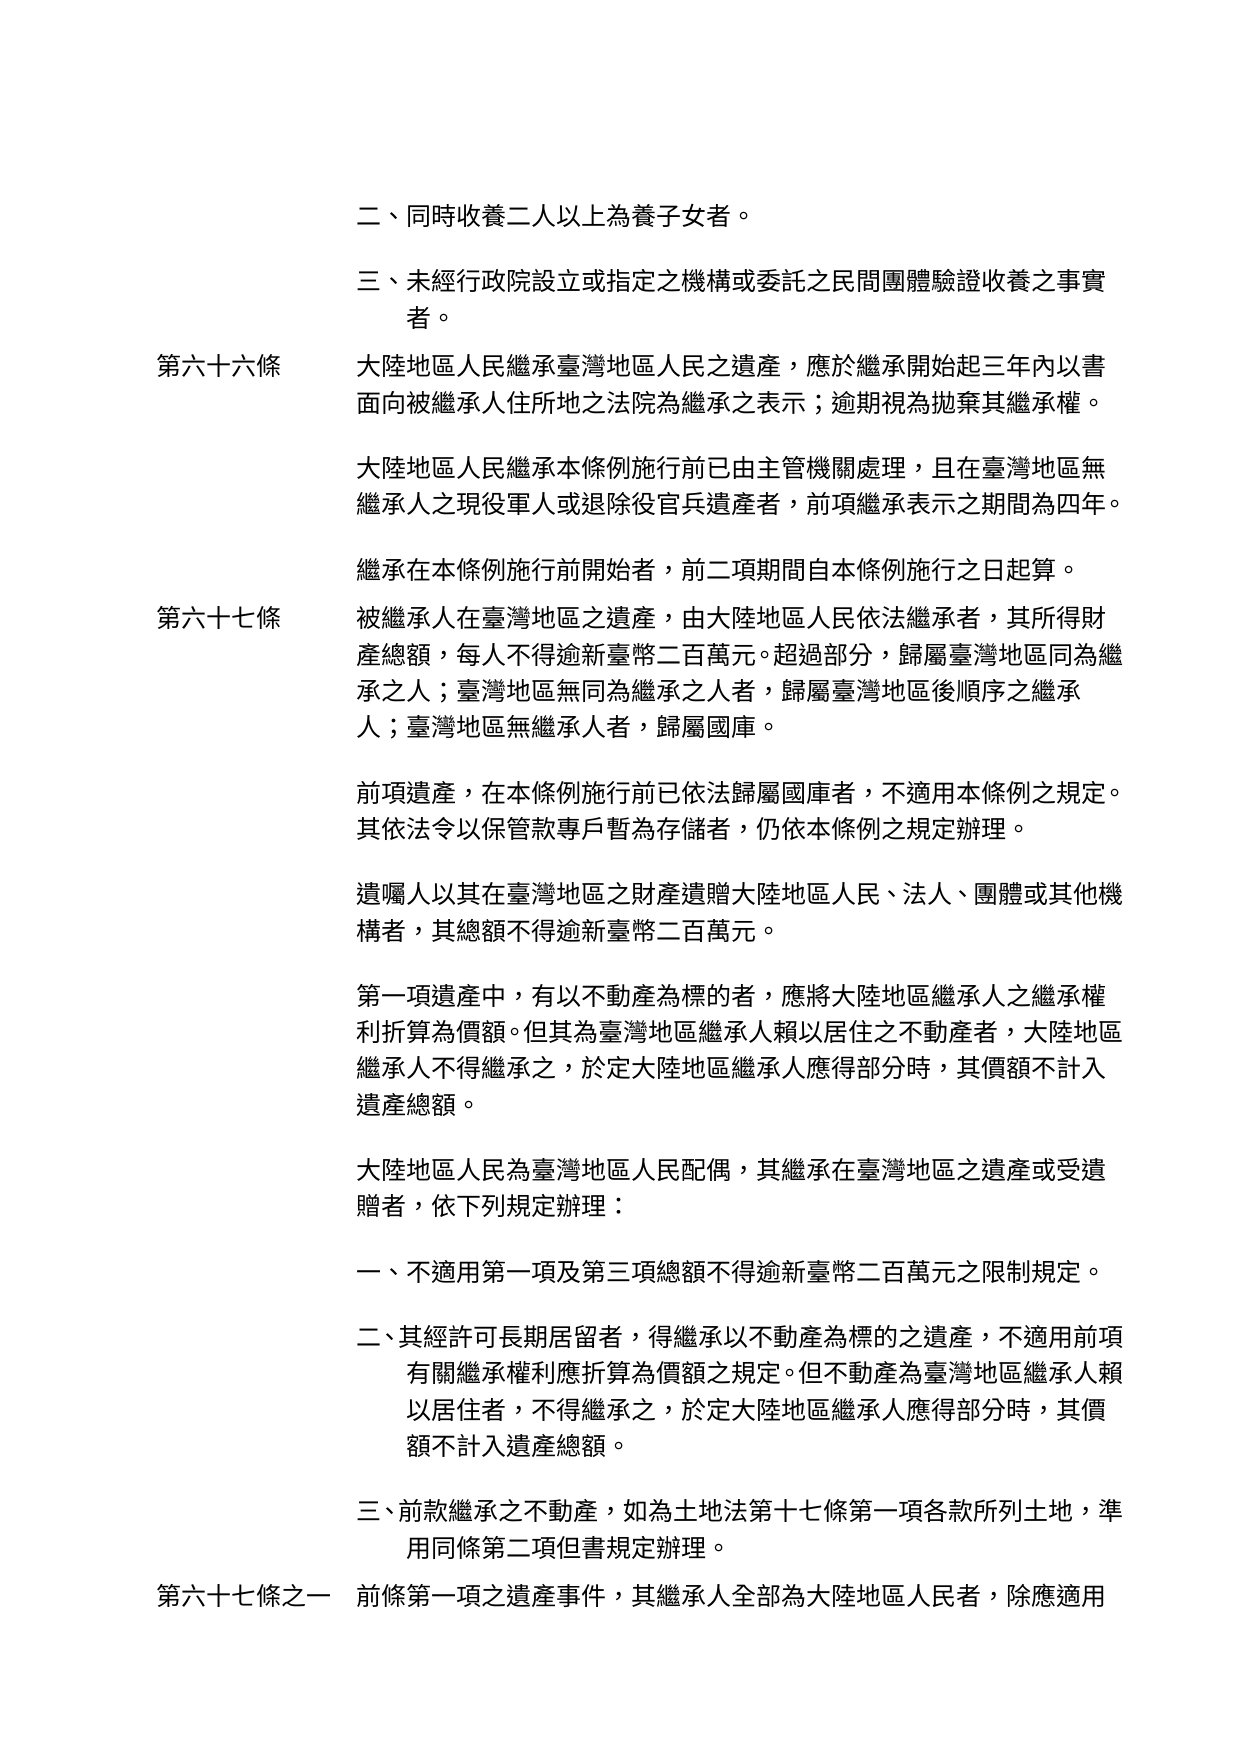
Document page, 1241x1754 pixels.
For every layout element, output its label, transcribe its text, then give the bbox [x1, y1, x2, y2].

table_cell 第一章 總 則 第一條 國家統一前，為確保臺灣地區安全與民眾福祉，規範臺 灣地區與大陸地區人民之往來，並處理衍生之法律事件，特制定本條例。本條例未規定者，適用其他有關法令之規定。 第二條 本條例用詞，定義如下： 一、臺灣地區：指臺灣、澎湖、金門、馬祖及政府統治權所及之其他地區。 二、大陸地區：指臺灣地區以外之中華民國領土。 三、臺灣地區人民：指在臺灣地區設有戶籍之人民。 四、大陸地區人民：指在大陸地區設有戶籍之人民。 第三條 本條例關於大陸地區人民之規定，於大陸地區人民旅居國外者，適用之。 第三條之一 行政院大陸委員會統籌處理有關大陸事務，為本條例之主管機關。 第四條 行政院得設立或指定機構，處理臺灣地區與大陸地區人民往來有關之事務。 行政院大陸委員會處理臺灣地區與大陸地區人民往來有關事務，得委託前項之機構或符合下列要件之民間團體為之： 一、設立時，政府捐助財產總額逾二分之一。 二、設立目的為處理臺灣地區與大陸地區人民往來有關事務，並以行政院大陸委員會為中央主管機關或目的事業主管機關。 行政院大陸委員會或第四條之二第一項經行政院同意之各該主管機關，得依所處理事務之性質及需要，逐案委託前二項規定以外，具有公信力、專業能力及經驗之其他具公益性質之法人，協助處理臺灣地區與大陸地區人民往來有關之事務；必要時，並得委託其代為簽署協議。 第一項及第二項之機構或民間團體，經委託機關同意，得複委託前項之其他具公益性質之法人，協助處理臺灣地區與大陸地區人民往來有關之事務。 【罰則：第七十九條之一】 第四條之一 公務員轉任前條之機構或民間團體者，其回任公職之權益應予保障，在該機構或團體服務之年資，於回任公職時，得予採計為公務員年資；本條例施行或修正前已轉任者，亦同。 公務員轉任前條之機構或民間團體未回任者，於該機構或民間團體辦理退休、資遣或撫卹時，其於公務員退撫新制施行前、後任公務員年資之退離給與，由行政院大陸委員會編列預算，比照其轉任前原適用之公務員退撫相關法令所定一次給與標準，予以給付。 公務員轉任前條之機構或民間團體回任公職，或於該機構或民間團體辦理退休、資遣或撫卹時，已依相關規定請領退離給與之年資，不得再予併計。 第一項之轉任方式、回任、年資採計方式、職等核敘及其他應遵行事項之辦法，由考試院會同行政院定之。 第二項之比照方式、計算標準及經費編列等事項之辦法，由行政院定之。 第四條之二 行政院大陸委員會統籌辦理臺灣地區與大陸地區訂定協議事項；協議內容具有專門性、技術性，以各該主管機關訂定為宜者，得經行政院同意，由其會同行政院大陸委員會辦理。 行政院大陸委員會或前項經行政院同意之各該主管機關，得委託第四條所定機構或民間團體，以受託人自己之名義，與大陸地區相關機關或經其授權之法人、團體或其他機構協商簽署協議。 本條例所稱協議，係指臺灣地區與大陸地區間就涉及行使公權力或政治議題事項所簽署之文書；協議之附加議定書、附加條款、簽字議定書、同意紀錄、附錄及其他附加文件，均屬構成協議之一部分。 【罰則：第七十九條之一】 第四條之三 第四條第三項之其他具公益性質之法人，於受委託協助處理事務或簽署協議，應受委託機關、第四條第一項或第二項所定機構或民間團體之指揮監督。 第四條之四 依第四條第一項或第二項規定受委託之機構或民間團體，應遵守下列規定；第四條第三項其他具公益性質之法人於受託期間，亦同： 一、派員赴大陸地區或其他地區處理受託事務或相關重要業務，應報請委託機關、第四條第一項或第二項所定之機構或民間團體同意，及接受其指揮，並隨時報告處理情形；因其他事務須派員赴大陸地區者，應先通知委託機關、第四條第一項或第二項所定之機構或民間團體。 二、其代表人及處理受託事務之人員，負有與公務員相同之保密義務；離職後，亦同。 三、其代表人及處理受託事務之人員，於受託處理事務時，負有與公務員相同之利益迴避義務。 四、其代表人及處理受託事務之人員，未經委託機關同意，不得與大陸地區相關機關或經其授權之法人、團體或其他機構協商簽署協議。 【罰則：第七十九條之二及第七十九條之三】 第五條 依第四條第三項或第四條之二第二項，受委託簽署協議之機構、民間團體或其他具公益性質之法人，應將協議草案報經委託機關陳報行政院同意，始得簽署。 協議之內容涉及法律之修正或應以法律定之者，協議辦理機關應於協議簽署後三十日內報請行政院核轉立法院審議；其內容未涉及法律之修正或無須另以法律定之者，協議辦理機關應於協議簽署後三十日內報請行政院核定，並送立法院備查，其程序，必要時以機密方式處理。 第五條之一 臺灣地區各級地方政府機關(構)，非經行政院大陸委員會授權，不得與大陸地區人民、法人、團體或其他機關（構），以任何形式協商簽署協議。臺灣地區之公務人員、各級公職人員或各級地方民意代表機關，亦同。 臺灣地區人民、法人、團體或其他機構，除依本條例規定，經行政院大陸委員會或各該主管機關授權，不得與大陸地區人民、法人、團體或其他機關（構）簽署涉及臺灣地區公權力或政治議題之協議。 【罰則：第七十九條之三】 第五條之二 依第四條第三項、第四項或第四條之二第二項規定，委託、複委託處理事務或協商簽署協議，及監督受委託機構、民間團體或其他具公益性質之法人之相關辦法，由行政院大陸委員會擬訂，報請行政院核定之。 第六條 為處理臺灣地區與大陸地區人民往來有關之事務，行政院得依對等原則，許可大陸地區之法人、團體或其他機構在臺灣地區設立分支機構。 前項設立許可事項，以法律定之。 第七條 在大陸地區製作之文書，經行政院設立或指定之機構或委託之民間團體驗證者，推定為真正。 第八條 應於大陸地區送達司法文書或為必要之調查者，司法機關得囑託或委託第四條之機構或民間團體為之。 第二章 行 政 第九條 臺灣地區人民進入大陸地區，應經一般出境查驗程序。 主管機關得要求航空公司或旅行相關業者辦理前項出境申報程序。 臺灣地區公務員，國家安全局、國防部、法務部調查局及其所屬各級機關未具公務員身分之人員，應向內政部申請許可，始得進入大陸地區。但簡任第十職等及警監四階以下未涉及國家安全機密之公務員及警察人員赴大陸地區，不在此限；其作業要點，於本法修正後三個月內，由內政部會同相關機關擬訂，報請行政院核定之。 臺灣地區人民具有下列身分者，進入大陸地區應經申請，並經內政部會同國家安全局、法務部及行政院大陸委員會組成之審查會審查許可： 一、政務人員、直轄市長。 二、於國防、外交、科技、情治、大陸事務或其他經核定與國家安全相關機關從事涉及國家機密業務之人員。 三、受前款機關委託從事涉及國家機密公務之個人或民間團體、機構成員。 四、前三款退離職未滿三年之人員。 五、縣（市）長。 前項第二款至第四款所列人員，其涉及國家機密之認定，由（原）服務機關、委託機關或受託團體、機構依相關規定及業務性質辦理。 第四項第四款所定退離職人員退離職後，應經審查會審查許可，始得進入大陸地區之期間，原服務機關、委託機關或受託團體、機構得依其所涉及國家機密及業務性質增減之。 遇有重大突發事件，影響臺灣地區重大利益或於兩岸互動有重大危害情形者，得經立法院議決由行政院公告於一定期間內，對臺灣地區人民進入大陸地區，採行禁止、限制或其他必要之處置，立法院如於會期內一個月未為決議，視為同意；但情況急迫者，得於事後追認之。 臺灣地區人民進入大陸地區者，不得從事妨害國家安全或利益之活動。 第二項申報程序及第三項、第四項許可辦法，由內政部擬訂，報請行政院核定之。 【罰則：第九十一條】 第九條之一 臺灣地區人民不得在大陸地區設有戶籍或領用大陸地區護照。 違反前項規定在大陸地區設有戶籍或領用大陸地區護照者，除經有關機關認有特殊考量必要外，喪失臺灣地區人民身分及其在臺灣地區選舉、罷免、創制、複決、擔任軍職、公職及其他以在臺灣地區設有戶籍所衍生相關權利，並由戶政機關註銷其臺灣地區之戶籍登記；但其因臺灣地區人民身分所負之責任及義務，不因而喪失或免除。 本條例修正施行前，臺灣地區人民已在大陸地區設籍或領用大陸地區護照者，其在本條例修正施行之日起六個月內，註銷大陸地區戶籍或放棄領用大陸地區護照並向內政部提出相關證明者，不喪失臺灣地區人民身分。 第九條之二 依前條規定喪失臺灣地區人民身分者，嗣後註銷大陸地區戶籍或放棄持用大陸地區護照，得向內政部申請許可回復臺灣地區人民身分，並返回臺灣地區定居。 前項許可條件、程序、方式、限制、撤銷或廢止許可及其他應遵行事項之辦法，由內政部擬訂，報請行政院核定之。 第十條 大陸地區人民非經主管機關許可，不得進入臺灣地區。 經許可進入臺灣地區之大陸地區人民，不得從事與許可目的不符之活動。 前二項許可辦法，由有關主管機關擬訂，報請行政院核定之。 第十條之一 大陸地區人民申請進入臺灣地區團聚、居留或定居者，應接受面談、按捺指紋並建檔管理之；未接受面談、按捺指紋者，不予許可其團聚、居留或定居之申請。其管理辦法，由主管機關定之。 第十一條 僱用大陸地區人民在臺灣地區工作，應向主管機關申請許可。 經許可受僱在臺灣地區工作之大陸地區人民，其受僱期間不得逾一年，並不得轉換雇主及工作。但因雇主關廠、歇業或其他特殊事故，致僱用關係無法繼續時，經主管機關許可者，得轉換雇主及工作。 大陸地區人民因前項但書情形轉換雇主及工作時，其轉換後之受僱期間，與原受僱期間併計。 雇主向行政院勞工委員會申請僱用大陸地區人民工作，應先以合理勞動條件在臺灣地區辦理公開招募，並向公立就業服務機構申請求才登記，無法滿足其需要時，始得就該不足人數提出申請。但應於招募時，將招募內容全文通知其事業單位之工會或勞工，並於大陸地區人民預定工作場所公告之。 僱用大陸地區人民工作時，其勞動契約應以定期契約為之。 第一項許可及其管理辦法，由行政院勞工委員會會同有關機關擬訂，報請行政院核定之。 依國際協定開放服務業項目所衍生僱用需求，及跨國企業、在臺營業達一定規模之臺灣地區企業，得經主管機關許可，僱用大陸地區人民，不受前六項及第九十五條相關規定之限制；其許可、管理、企業營業規模、僱用條件及其他應遵行事項之辦法，由行政院勞工委員會會同有關機關擬訂，報請行政院核定之。 第十二條 （刪除） 第十三條 僱用大陸地區人民者，應向行政院勞工委員會所設專戶繳納就業安定費。 前項收費標準及管理運用辦法，由行政院勞工委員會會同財政部擬訂，報請行政院核定之。 第十四條 經許可受僱在臺灣地區工作之大陸地區人民，違反本條例或其他法令之規定者，主管機關得撤銷或廢止其許可。 前項經撤銷或廢止許可之大陸地區人民，應限期離境，逾期不離境者，依第十八條規定強制其出境。 前項規定，於中止或終止勞動契約時，適用之。 第十五條 下列行為不得為之： 一、使大陸地區人民非法進入臺灣地區。 二、明知臺灣地區人民未經許可，而招攬使之進入大陸地區。 三、使大陸地區人民在臺灣地區從事未經許可或與許可目的不符之活動。 四、僱用或留用大陸地區人民在臺灣地區從事未經許可或與許可範圍不符之工作。 五、居間介紹他人為前款之行為。 【罰則：第七十九條、第八十四條、第八十七條、第八十三條】 第十六條 大陸地區人民得申請來臺從事商務或觀光活動，其辦法，由主管機關定之。 大陸地區人民有下列情形之一者，得申請在臺灣地區定居： 一、臺灣地區人民之直系血親及配偶，年齡在七十歲以上、十二歲以下者。 二、其臺灣地區之配偶死亡，須在臺灣地區照顧未成年之親生子女者。 三、民國三十四年後，因兵役關係滯留大陸地區之臺籍軍人及其配偶。 四、民國三十八年政府遷臺後，因作戰或執行特種任務被俘之前國軍官兵及其配偶。 五、民國三十八年政府遷臺前，以公費派赴大陸地區求學人員及其配偶。 六、民國七十六年十一月一日前，因船舶故障、海難或其他不可抗力之事由滯留大陸地區，且在臺灣地區原有戶籍之漁民或船員。 大陸地區人民依前項第一款規定，每年申請在臺灣地區定居之數額，得予限制。 依第二項第三款至第六款規定申請者，其大陸地區配偶得隨同本人申請在臺灣地區定居；未隨同申請者，得由本人在臺灣地區定居後代為申請。 第十七條 大陸地區人民為臺灣地區人民配偶，得依法令申請進入臺灣地區團聚，經許可入境後，得申請在臺灣地區依親居留。 前項以外之大陸地區人民，得依法令申請在臺灣地區停留；有下列情形之一者，得申請在臺灣地區商務或工作居留，居留期間最長為三年，期滿得申請延期： 一、符合第十一條受僱在臺灣地區工作之大陸地區人民。 二、符合第十條或第十六條第一項來臺從事商務相關活動之大陸地區人民。 經依第一項規定許可在臺灣地區依親居留滿四年，且每年在臺灣地區合法居留期間逾一百八十三日者，得申請長期居留。 內政部得基於政治、經濟、社會、教育、科技或文化之考量，專案許可大陸地區人民在臺灣地區長期居留，申請居留之類別及數額，得予限制；其類別及數額，由內政部擬訂，報請行政院核定後公告之。 經依前二項規定許可在臺灣地區長期居留者，居留期間無限制；長期居留符合下列規定者，得申請在臺灣地區定居： 一、在臺灣地區合法居留連續二年且每年居住逾一百八十三日。 二、品行端正，無犯罪紀錄。 三、提出喪失原籍證明。 四、符合國家利益。 內政部得訂定依親居留、長期居留及定居之數額及類別，報請行政院核定後公告之。 第一項人員經許可依親居留、長期居留或定居，有事實足認係通謀而為虛偽結婚者，撤銷其依親居留、長期居留、定居許可及戶籍登記，並強制出境。 大陸地區人民在臺灣地區逾期停留、居留或未經許可入境者，在臺灣地區停留、居留期間，不適用前條及第一項至第四項規定。 前條及第一項至第五項有關居留、長期居留、或定居條件、程序、方式、限制、撤銷或廢止許可及其他應遵行事項之辦法，由內政部會同有關機關擬訂，報請行政院核定之。 本條例中華民國九十八年六月九日修正之條文施行前，經許可在臺團聚者，其每年在臺合法團聚期間逾一百八十三日者，得轉換為依親居留期間；其已在臺依親居留或長期居留者，每年在臺合法團聚期間逾一百八十三日者，其團聚期間得分別轉換併計為依親居留或長期居留期間；經轉換併計後，在臺依親居留滿四年，符合第三項規定，得申請轉換為長期居留期間；經轉換併計後，在臺連續長期居留滿二年，並符合第五項規定，得申請定居。 第十七條之一 經依前條第一項、第三項或第四項規定許可在臺灣地區依親居留或長期居留者，居留期間得在臺灣地區工作。 第十八條 進入臺灣地區之大陸地區人民，有下列情形之一者，治安機關得逕行強制出境。但其所涉案件已進入司法程序者，應先經司法機關之同意： 一、未經許可入境。 二、經許可入境，已逾停留、居留期限。 三、從事與許可目的不符之活動或工作。 四、有事實足認為有犯罪行為。 五、有事實足認為有危害國家安全或社會安定之虞。 進入臺灣地區之大陸地區人民已取得居留許可而有前項第三款至第五款情形之一者，內政部入出國及移民署於強制其出境前，得召開審查會，並給予當事人陳述意見之機會。 第一項大陸地區人民，於強制出境前，得暫予收容，並得令其從事勞務。 第一項大陸地區人民有第一項第三款從事與許可目的不符之活動或工作之情事，致違反社會秩序維護法而未涉有其他犯罪情事者，於調查後得免移送簡易庭裁定。 進入臺灣地區之大陸地區人民，涉及刑事案件，經法官或檢察官責付而收容於第三項之收容處所，並經法院判決有罪確定者，其收容之日數，以一日抵有期徒刑或拘役一日或刑法第四十二條第三項、第六項裁判所定之罰金額數。 前五項規定，於本條例施行前進入臺灣地區之大陸地區人民，適用之。 第一項之強制出境處理辦法及第三項收容處所之設置及管理辦法，由內政部擬訂，報請行政院核定之。 第二項審查會之組成、審查要件、程序等事宜，由內政部定之。 第十九條 臺灣地區人民依規定保證大陸地區人民入境者，於被保證人屆期不離境時，應協助有關機關強制其出境，並負擔因強制出境所支出之費用。 前項費用，得由強制出境機關檢具單據影本及計算書，通知保證人限期繳納，屆期不繳納者，依法移送強制執行。 第 二十 條 臺灣地區人民有下列情形之一者，應負擔強制出境所需之費用： 一、使大陸地區人民非法入境者。 二、非法僱用大陸地區人民工作者。 三、僱用之大陸地區人民依第十四條第二項或第三項規定強制出境者。 前項費用有數人應負擔者，應負連帶責任。 第一項費用，由強制出境機關檢具單據影本及計算書，通知應負擔人限期繳納；屆期不繳納者，依法移送強制執行。 第二十一條 大陸地區人民經許可進入臺灣地區者，除法律另有規定外，非在臺灣地區設有戶籍滿十年，不得登記為公職候選人、擔任公教或公營事業機關（構）人員及組織政黨；非在臺灣地區設有戶籍滿二十年，不得擔任情報機關（構）人員，或國防機關（構）之下列人員： 一、志願役軍官、士官及士兵。 二、義務役軍官及士官。 三、文職、教職及國軍聘雇人員。 大陸地區人民經許可進入臺灣地區設有戶籍者，得依法令規定擔任大學教職、學術研究機構研究人員或社會教育機構專業人員，不受前項在臺灣地區設有戶籍滿十年之限制。 前項人員，不得擔任涉及國家安全或機密科技研究之職務。 第二十二條 在大陸地區接受教育之學歷，除屬醫療法所稱醫事人員相關之高等學校學歷外，得予採認；其適用對象、採認原則、認定程序及其他應遵行事項之辦法，由教育部擬訂，報請行政院核定之。 大陸地區人民非經許可在臺灣地區設有戶籍者，不得參加公務人員考試、專門職業及技術人員考試之資格。 大陸地區人民經許可得來臺就學，其適用對象、申請程序、許可條件、停留期間及其他應遵行事項之辦法，由教育部擬定，報請行政院核定之。 第二十二條之一 刪除。 第二十三條 臺灣地區、大陸地區及其他地區人民、法人、團體或其他機構，經許可得為大陸地區之教育機構在臺灣地區辦理招生事宜或從事居間介紹之行為。其許可辦法由教育部擬訂，報請行政院核定之。 【罰則：第八十二條】 第二十四條 臺灣地區人民、法人、團體或其他機構有大陸地區來源所得者，應併同臺灣地區來源所得課徵所得稅。但其在大陸地區已繳納之稅額，得自應納稅額中扣抵。 臺灣地區法人、團體或其他機構，依第三十五條規定經主管機關許可，經由其在第三地區投資設立之公司或事業在大陸地區從事投資者，於依所得稅法規定列報第三地區公司或事業之投資收益時，其屬源自轉投資大陸地區公司或事業分配之投資收益部分，視為大陸地區來源所得，依前項規定課徵所得稅。但該部分大陸地區投資收益在大陸地區及第三地區已繳納之所得稅，得自應納稅額中扣抵。 前二項扣抵數額之合計數，不得超過因加計其大陸地區來源所得，而依臺灣地區適用稅率計算增加之應納稅額。 第二十五條 大陸地區人民、法人、團體或其他機構有臺灣地區來源所得者，應就其臺灣地區來源所得，課徵所得稅。 大陸地區人民於一課稅年度內在臺灣地區居留、停留合計滿一百八十三日者，應就其臺灣地區來源所得，準用臺灣地區人民適用之課稅規定，課徵綜合所得稅。 大陸地區法人、團體或其他機構在臺灣地區有固定營業場所或營業代理人者，應就其臺灣地區來源所得，準用臺灣地區營利事業適用之課稅規定，課徵營利事業所得稅；其在臺灣地區無固定營業場所而有營業代理人者，其應納之營利事業所得稅，應由營業代理人負責，向該管稽徵機關申報納稅。但大陸地區法人、團體或其他機構在臺灣地區因從事投資，所獲配之股利淨額或盈餘淨額，應由扣繳義務人於給付時，按規定之扣繳率扣繳，不計入營利事業所得額。 大陸地區人民於一課稅年度內在臺灣地區居留、停留合計未滿一百八十三日者，及大陸地區法人、團體或其他機構在臺灣地區無固定營業場所及營業代理人者，其臺灣地區來源所得之應納稅額，應由扣繳義務人於給付時，按規定之扣繳率扣繳，免辦理結算申報；如有非屬扣繳範圍之所得，應由納稅義務人依規定稅率申報納稅，其無法自行辦理申報者，應委託臺灣地區人民或在臺灣地區有固定營業場所之營利事業為代理人，負責代理申報納稅。 前二項之扣繳事項，適用所得稅法之相關規定。 大陸地區人民、法人、團體或其他機構取得臺灣地區來源所得應適用之扣繳率，其標準由財政部擬訂，報請行政院核定之。 第二十五條之一 大陸地區人民、法人、團體、其他機構或其於第三地區投資之公司，依第七十三條規定申請在臺灣地區投資經許可者，其取得臺灣地區之公司所分配股利或合夥人應分配盈餘應納之所得稅，由所得稅法規定之扣繳義務人於給付時，按給付額或應分配額扣繳百分之二十，不適用所得稅法結算申報之規定。但大陸地區人民於一課稅年度內在臺灣地區居留、停留合計滿一百八十三日者，應依前條第二項規定課徵綜合所得稅。 依第七十三條規定申請在臺灣地區投資經許可之法人、團體或其他機構，其董事、經理人及所派之技術人員，因辦理投資、建廠或從事市場調查等臨時性工作，於一課稅年度內在臺灣地區居留、停留期間合計不超過一百八十三日者，其由該法人、團體或其他機構非在臺灣地區給與之薪資所得，不視為臺灣地區來源所得。 第二十六條 支領各種月退休（職、伍）給與之退休（職、伍）軍公教及公營事業機關（構）人員擬赴大陸地區長期居住者，應向主管機關申請改領一次退休（職、伍）給與，並由主管機關就其原核定退休（職、伍）年資及其申領當月同職等或同官階之現職人員月俸額，計算其應領之一次退休（職、伍）給與為標準，扣除已領之月退休（職、伍）給與，一次發給其餘額；無餘額或餘額未達其應領之一次退休（職、伍）給與半數者，一律發給其應領一次退休（職、伍）給與之半數。 前項人員在臺灣地區有受其扶養之人者，申請前應經該受扶養人同意。 第一項人員未依規定申請辦理改領一次退休（職、伍）給與，而在大陸地區設有戶籍或領用大陸地區護照者，停止領受退休（職、伍）給與之權利，俟其經依第九條之二規定許可回復臺灣地區人民身分後恢復。 第一項人員如有以詐術或其他不正當方法領取一次退休（職、伍）給與，由原退休（職、伍）機關追回其所領金額，如涉及刑事責任者，移送司法機關辦理。 第一項改領及第三項停止領受及恢復退休（職、伍）給與相關事項之辦法，由各主管機關定之。 第二十六條之一 軍公教及公營事業機關（構）人員，在任職（服役）期間死亡，或支領月退休（職、伍）給 與人員，在支領期間死亡，而在臺灣地區無遺族或法定受益人者，其居住大陸地區之遺族或法定受益人，得於各該支領給付人死亡之日起五年內，經許可進入臺灣地區，以書面向主管機關申請領受公務人員或軍人保險死亡給付、一次撫卹金、餘額退伍金或一次撫慰金，不得請領年撫卹金或月撫慰金。逾期未申請領受者，喪失其權利。 前項保險死亡給付、一次撫卹金、餘額退伍金或一次撫慰金總額，不得逾新臺幣二百萬元。 本條例中華民國八十六年七月一日修正生效前，依法核定保留保險死亡給付、一次撫卹金、餘額退伍金或一次撫慰金者，其居住大陸地區之遺族或法定受益人，應於中華民國八十六年七月一日起五年內，依第一項規定辦理申領，逾期喪失其權利。 申請領受第一項或前項規定之給付者，有因受傷或疾病致行動困難或領受之給付與來臺旅費顯不相當等特殊情事，經主管機關核定者，得免進入臺灣地區。 民國三十八年以前在大陸地區依法令核定應發給之各項公法給付，其權利人尚未領受或領受中斷者，於國家統一前，不予處理。 第二十七條 行政院國軍退除役官兵輔導委員會安置就養之榮民經核准赴大陸地區長期居住者，其原有之就養給付及傷殘撫卹金，仍應發給；本條修正施行前經許可赴大陸地區定居者，亦同。 就養榮民未依前項規定經核准，而在大陸地區設有戶籍或領用大陸地區護照者，停止領受就養給付及傷殘撫卹金之權利，俟其經依第九條之二規定許可回復臺灣地區人民身分後恢復。 前二項所定就養給付及傷殘撫卹金之發給、停止領受及恢復給付相關事項之辦法，由行政院國軍退除役官兵輔導委員會擬訂，報請行政院核定之。 第二十八條 中華民國船舶、航空器及其他運輸工具，經主管機關許可，得航行至大陸地區。其許可及管理辦法，於本條例修正通過後十八個月內，由交通部會同有關機關擬訂，報請行政院核定之；於必要時，經向立法院報告備查後，得延長之。 【罰則：第八十條】 第二十八條之一 中華民國船舶、航空器及其他運輸工具，不得私行運送大陸地區人民前往臺灣地區及大陸地區以外之國家或地區。 臺灣地區人民不得利用非中華民國船舶、航空器或其他運輸工具，私行運送大陸地區人民前往臺灣地區及大陸地區以外之國家或地區。 【罰則：第八十條】 第二十九條 大陸船舶、民用航空器及其他運輸工具，非經主管機關許可，不得進入臺灣地區限制或禁止水域、臺北飛航情報區限制區域。 前項限制或禁止水域及限制區域，由國防部公告之。 第一項許可辦法，由交通部會同有關機關擬訂，報請行政院核定之。 第二十九條之一 臺灣地區及大陸地區之海運、空運公司，參與兩岸船舶運輸及航空運輸，在對方取得之運輸收入，得依第四條之二規定訂定之臺灣地區與大陸地區協議事項，於互惠原則下，相互減免應納之營業稅及所得稅。 前項減免稅捐之範圍、方法、適用程序及其他相關事項之辦法，由財政部擬訂，報請行政院核定。 第 三十 條 外國船舶、民用航空器及其他運輸工具，不得直接航行於臺灣地區與大陸地區港口、機場間；亦不得利用外國船舶、民用航空器及其他運輸工具，經營經第三地區航行於包括臺灣地區與大陸地區港口、機場間之定期航線業務。 前項船舶、民用航空器及其他運輸工具為大陸地區人民、法人、團體或其他機構所租用、投資或經營者，交通部得限制或禁止其進入臺灣地區港口、機場。 第一項之禁止規定，交通部於必要時得報經行政院核定為全部或一部之解除。其解除後之管理、運輸作業及其他應遵行事項，準用現行航政法規辦理，並得視需要由交通部會商有關機關訂定管理辦法。 【罰則：第八十五條】 第三十一條 大陸民用航空器未經許可進入臺北飛航情報區限制進入之區域，執行空防任務機關得警告飛離或採必要之防衛處置。 第三十二條 大陸船舶未經許可進入臺灣地區限制或禁止水域，主管機關得逕行驅離或扣留其船舶、物品，留置其人員或為必要之防衛處置。 前項扣留之船舶、物品，或留置之人員，主管機關應於三個月內為下列之處分： 一、扣留之船舶、物品未涉及違法情事，得發還；若違法情節重大者，得沒入。 二、留置之人員經調查後移送有關機關依本條例第十八條收容遣返或強制其出境。 本條例實施前，扣留之大陸船舶、物品及留置之人員，已由主管機關處理者，依其處理。 第三十三條 臺灣地區人民、法人、團體或其他機構，除法律另有規定外，得擔任大陸地區法人、團體或其他機構之職務或為其成員。 臺灣地區人民、法人、團體或其他機構，不得擔任經行政院大陸委員會會商各該主管機關公告禁止之大陸地區黨務、軍事、行政或具政治性機關（構）、團體之職務或為其成員。 臺灣地區人民、法人、團體或其他機構，擔任大陸地區之職務或為其成員，有下列情形之一者，應經許可： 一、所擔任大陸地區黨務、軍事、行政或具政治性機關（構）、團體之職務或為成員，未經依前項規定公告禁止者。 二、有影響國家安全、利益之虞或基於政策需要，經各該主管機關會商行政院大陸委員會公告者。 臺灣地區人民擔任大陸地區法人、團體或其他機構之職務或為其成員，不得從事妨害國家安全或利益之行為。 第二項及第三項職務或成員之認定，由各該主管機關為之；如有疑義，得由行政院大陸委員會會同相關機關及學者專家組成審議委員會審議決定。 第二項及第三項之公告事項、許可條件、申請程序、審查方式、管理及其他應遵行事項之辦法，由行政院大陸委員會會商各該主管機關擬訂，報請行政院核定之。 本條例修正施行前，已擔任大陸地區法人、團體或其他機構之職務或為其成員者，應自前項辦法施行之日起六個月內向主管機關申請許可；屆期未申請或申請未核准者，以未經許可論。 【罰則：第九十條及第九十條之一】 第三十三條之一 臺灣地區人民、法人、團體或其他機構，非經各該主管機關許可，不得為下列行為： 一、與大陸地區黨務、軍事、行政、具政治性機關（構）、團體或涉及對臺政治工作、影響國家安全或利益之機關（構）、團體為任何形式之合作行為。 二、與大陸地區人民、法人、團體或其他機構，為涉及政治性內容之合作行為。 三、與大陸地區人民、法人、團體或其他機構聯合設立政治性法人、團體或其他機構。 臺灣地區非營利法人、團體或其他機構，與大陸地區人民、法人、團體或其他機構之合作行為，不得違反法令規定或涉有政治性內容；如依其他法令規定，應將預算、決算報告報主管機關者，並應同時將其合作行為向主管機關申報。 本條例修正施行前，已從事第一項所定之行為，且於本條例修正施行後仍持續進行者，應自本條例修正施行之日起三個月內向主管機關申請許可；已從事第二項所定之行為者，應自本條例修正施行之日起一年內申報；屆期未申請許可、申報或申請未經許可者，以未經許可或申報論。 【罰則：第九十條之二】 第三十三條之二 臺灣地區各級地方政府機關(構)或各級地方立法機關，非經內政部會商行政院大陸委員會報請行政院同意，不得與大陸地區地方機關締結聯盟。 本條例修正施行前，已從事前項之行為，且於本條例修正施行後仍持續進行者，應自本條例修正施行之日起三個月內報請行政院同意。屆期未報請同意或行政院不同意者，以未報請同意論。 【罰則：第九十條之二】 第三十三條之三 臺灣地區各級學校與大陸地區學校締結聯盟或為書面約定之合作行為，應先向教育部申報，於教育部受理其提出完整申報之日起三十日內，不得為該締結聯盟或書面約定之合作行為；教育部未於三十日內決定者，視為同意。 前項締結聯盟或書面約定之合作內容，不得違反法令規定或涉有政治性內容。 本條例修正施行前，已從事第一項之行為，且於本條例修正施行後仍持續進行者，應自本條例修正施行之日起三個月內向主管機關申報。屆期未申報或申報未經同意者，以未經申報論。 【罰則：第九十條之二】 第三十四條 依本條例許可之大陸地區物品、勞務、服務或其他事項，得在臺灣地區從事廣告之播映、刊登或其他促銷推廣活動。 前項廣告活動內容，不得有下列情形： 一、為中共從事具有任何政治性目的之宣傳。 二、違背現行大陸政策或政府法令。 三、妨害公共秩序或善良風俗。 第一項廣告活動及前項廣告活動內容，由各有關機關認定處理，如有疑義，得由行政院大陸委員會會同相關機關及學者專家組成審議委員會審議決定。 第一項廣告活動之管理，除依其他廣告相關法令規定辦理外，得由行政院大陸委員會會商有關機關擬訂管理辦法，報請行政院核定之。 【罰則：第八十九條】 第三十五條 臺灣地區人民、法人、團體或其他機構，經經濟部許可，得在大陸地區從事投資或技術合作；其投資或技術合作之產品或經營項目，依據國家安全及產業發展之考慮，區分為禁止類及一般類，由經濟部會商有關機關訂定項目清單及個案審查原則，並公告之。但一定金額以下之投資，得以申報方式為之；其限額由經濟部以命令公告之。 臺灣地區人民、法人、團體或其他機構，得與大陸地區人民、法人、團體或其他機構從事商業行為。但由經濟部會商有關機關公告應經許可或禁止之項目，應依規定辦理。 臺灣地區人民、法人、團體或其他機構，經主管機關許可，得從事臺灣地區與大陸地區間貿易；其許可、輸出入物品項目與規定、開放條件與程序、停止輸出入之規定及其他輸出入管理應遵行事項之辦法，由有關主管機關擬訂，報請行政院核定之。 第一項及第二項之許可條件、程序、方式、限制及其他應遵行事項之辦法，由有關主管機關擬訂，報請行政院核定之。 本條例中華民國九十一年七月一日修正生效前，未經核准從事第一項之投資或技術合作者，應自中華民國九十一年七月一日起六個月內向經濟部申請許可；屆期未申請或申請未核准者，以未經許可論。 【罰則：第八十六條】 第三十六條 臺灣地區金融保險證券期貨機構及其在臺灣地區以外之國家或地區設立之分支機構，經財政部許可，得與大陸地區人民、法人、團體、其他機構或其在大陸地區以外國家或地區設立之分支機構有業務上之直接往來。 臺灣地區金融保險證券期貨機構在大陸地區設立分支機構，應報經財政部許可；其相關投資事項，應依前條規定辦理。 前二項之許可條件、業務範圍、程序、管理、限制及其他應遵行事項之辦法，由財政部擬訂，報請行政院核定之。 為維持金融市場穩定，必要時，財政部得報請行政院核定後，限制或禁止第一項所定業務之直接往來。 【罰則：第八十一條】 第三十六條之一 大陸地區資金進出臺灣地區之管理及處罰，準用管理外匯條例第六條之一、第二十條、第二十二條、第二十四條及第二十六條規定；對於臺灣地區之金融市場或外匯市場有重大影響情事時，並得由中央銀行會同有關機關予以其他必要之限制或禁止。 【罰則：第八十五條之一】 第三十七條 大陸地區出版品、電影片、錄影節目及廣播電視節目，經主管機關許可，得進入臺灣地區，或在臺灣地區發行、銷售、製作、播映、展覽或觀摩。 前項許可辦法，由行政院新聞局擬訂，報請行政院核定之。 【罰則：第八十八條】 第三十八條 大陸地區發行之幣券，除其數額在行政院金融監督管理委員會所定限額以下外，不得進出入臺灣地區。但其數額逾所定限額部分，旅客應主動向海關申報，並由旅客自行封存於海關，出境時准予攜出。 行政院金融監督管理委員會得會同中央銀行訂定辦法，許可大陸地區發行之幣券，進出入臺灣地區。 大陸地區發行之幣券，於臺灣地區與大陸地區簽訂雙邊貨幣清算協定或建立雙邊貨幣清算機制後，其在臺灣地區之管理，準用管理外匯條例有關之規定。 前項雙邊貨幣清算協定簽訂或機制建立前，大陸地區發行之幣券，在臺灣地區之管理及貨幣清算，由中央銀行會同行政院金融監督管理委員會訂定辦法。 第一項限額，由行政院金融監督管理委員會以命令定之。 【罰則：第九十二條】 第三十九條 大陸地區之中華古物，經主管機關許可運入臺灣地區公開陳列、展覽者，得予運出。 前項以外之大陸地區文物、藝術品，違反法令、妨害公共秩序或善良風俗者，主管機關得限制或禁止其在臺灣地區公開陳列、展覽。 第一項許可辦法，由有關主管機關擬訂，報請行政院核定之。 【罰則：第九十三條】 第 四十 條 輸入或攜帶進入臺灣地區之大陸地區物品，以進口論；其檢驗、檢疫、管理、關稅等稅捐之徵收及處理等，依輸入物品有關法令之規定辦理。 輸往或攜帶進入大陸地區之物品，以出口論；其檢驗、檢疫、管理、通關及處理，依輸出物品有關法令之規定辦理。 第四十條之一 大陸地區之營利事業，非經主管機關許可，並在臺灣地區設立分公司或辦事處，不得在臺從事業務活動；其分公司在臺營業，準用公司法第九條、第十條、第十二條至第二十五條、第二十八條之一、第三百八十八條、第三百九十一條至第三百九十三條、第三百九十七條、第四百三十八條及第四百四十八條規定。 前項業務活動範圍、許可條件、申請程序、申報事項、應備文件、撤回、撤銷或廢止許可及其他應遵行事項之辦法，由經濟部擬訂，報請行政院核定之。 【罰則：第九十三條之二】 第四十條之二 大陸地區之非營利法人、團體或其他機構，非經各該主管機關許可，不得在臺灣地區設立辦事處或分支機構，從事業務活動。 經許可在臺從事業務活動之大陸地區非營利法人、團體或其他機構，不得從事與許可範圍不符之活動。 第一項之許可範圍、許可條件、申請程序、申報事項、應備文件、審核方式、管理事項、限制及其他應遵行事項之辦法，由各該主管機關擬訂，報請行政院核定之。 【罰則：第九十三條之三】 第三章 民 事 第四十一條 臺灣地區人民與大陸地區人民間之民事事件，除本條例另有規定外，適用臺灣地區之法律。 大陸地區人民相互間及其與外國人間之民事事件，除本條例另有規定外，適用大陸地區之規定。 本章所稱行為地、訂約地、發生地、履行地、所在地、訴訟地或仲裁地，指在臺灣地區或大陸地區。 第四十二條 依本條例規定應適用大陸地區之規定時，如該地區內各地方有不同規定者，依當事人戶籍地之規定。 第四十三條 依本條例規定應適用大陸地區之規定時，如大陸地區就該法律關係無明文規定或依其規定應適用臺灣地區之法律者，適用臺灣地區之法律。 第四十四條 依本條例規定應適用大陸地區之規定時，如其規定有背於臺灣地區之公共秩序或善良風俗者，適用臺灣地區之法律。 第四十五條 民事法律關係之行為地或事實發生地跨連臺灣地區與大陸地區者，以臺灣地區為行為地或事實發生地。 第四十六條 大陸地區人民之行為能力，依該地區之規定。但未成年人已結婚者，就其在臺灣地區之法律行為，視為有行為能力。 大陸地區之法人、團體或其他機構，其權利能力及行為能力，依該地區之規定。 第四十七條 法律行為之方式，依該行為所應適用之規定。但依行為地之規定所定之方式者，亦為有效。 物權之法律行為，其方式依物之所在地之規定。 行使或保全票據上權利之法律行為，其方式依行為地之規定。 第四十八條 債之契約依訂約地之規定。但當事人另有約定者，從其約定。 前項訂約地不明而當事人又無約定者，依履行地之規定，履行地不明者，依訴訟地或仲裁地之規定。 第四十九條 關於在大陸地區由無因管理、不當得利或其他法律事實而生之債，依大陸地區之規定。 第 五十 條 侵權行為依損害發生地之規定。但臺灣地區之法律不認其為侵權行為者，不適用之。 第五十一條 物權依物之所在地之規定。 關於以權利為標的之物權，依權利成立地之規定。 物之所在地如有變更，其物權之得喪，依其原因事實完成時之所在地之規定。 船舶之物權，依船籍登記地之規定；航空器之物權，依航空器登記地之規定。 第五十二條 結婚或兩願離婚之方式及其他要件，依行為地之規定。 判決離婚之事由，依臺灣地區之法律。 第五十三條 夫妻之一方為臺灣地區人民，一方為大陸地區人民者，其結婚或離婚之效力，依臺灣地區之法律。 第五十四條 臺灣地區人民與大陸地區人民在大陸地區結婚，其夫妻財產制，依該地區之規定。但在臺灣地區之財產，適用臺灣地區之法律。 第五十五條 非婚生子女認領之成立要件，依各該認領人被認領人認領時設籍地區之規定。 認領之效力，依認領人設籍地區之規定。 第五十六條 收養之成立及終止，依各該收養者被收養者設籍地區之規定。 收養之效力，依收養者設籍地區之規定。 第五十七條 父母之一方為臺灣地區人民，一方為大陸地區人民者，其與子女間之法律關係，依子女設籍地區之規定。 第五十八條 受監護人為大陸地區人民者，關於監護，依該地區之規定。但受監護人在臺灣地區有居所者，依臺灣地區之法律。 第五十九條 扶養之義務，依扶養義務人設籍地區之規定。 第 六十 條 被繼承人為大陸地區人民者，關於繼承，依該地區之規定。但在臺灣地區之遺產，適用臺灣地區之法律。 第六十一條 大陸地區人民之遺囑，其成立或撤回之要件及效力，依該地區之規定。但以遺囑就其在臺灣地區之財產為贈與者，適用臺灣地區之法律。 第六十二條 大陸地區人民之捐助行為，其成立或撤回之要件及效力，依該地區之規定。但捐助財產在臺灣地區者，適用臺灣地區之法律。 第六十三條 本條例施行前，臺灣地區人民與大陸地區人民間、大陸地區人民相互間及其與外國人間，在大陸地區成立之民事法律關係及因此取得之權利、負擔之義務，以不違背臺灣地區公共秩序或善良風俗者為限，承認其效力。 前項規定，於本條例施行前已另有法令限制其權利之行使或移轉者，不適用之。 國家統一前，下列債務不予處理： 一、民國三十八年以前在大陸發行尚未清償之外幣債券及民國三十八年黃金短期公債。 二、國家行局及收受存款之金融機構在大陸撤退前所有各項債務。 第六十四條 夫妻因一方在臺灣地區，一方在大陸地區，不能同居，而一方於民國七十四年六月四日以前重婚者，利害關係人不得聲請撤銷；其於七十四年六月五日以後七十六年十一月一日以前重婚者，該後婚視為有效。 前項情形，如夫妻雙方均重婚者，於後婚者重婚之日起，原婚姻關係消滅。 第六十五條 臺灣地區人民收養大陸地區人民為養子女，除依民法第一千零七十九條第五項規定外，有下列情形之一者，法院亦應不予認可： 一、已有子女或養子女者。 二、同時收養二人以上為養子女者。 三、未經行政院設立或指定之機構或委託之民間團體驗證收養之事實者。 第六十六條 大陸地區人民繼承臺灣地區人民之遺產，應於繼承開始起三年內以書面向被繼承人住所地之法院為繼承之表示；逾期視為拋棄其繼承權。 大陸地區人民繼承本條例施行前已由主管機關處理，且在臺灣地區無繼承人之現役軍人或退除役官兵遺產者，前項繼承表示之期間為四年。 繼承在本條例施行前開始者，前二項期間自本條例施行之日起算。 第六十七條 被繼承人在臺灣地區之遺產，由大陸地區人民依法繼承者，其所得財產總額，每人不得逾新臺幣二百萬元。超過部分，歸屬臺灣地區同為繼承之人；臺灣地區無同為繼承之人者，歸屬臺灣地區後順序之繼承人；臺灣地區無繼承人者，歸屬國庫。 前項遺產，在本條例施行前已依法歸屬國庫者，不適用本條例之規定。其依法令以保管款專戶暫為存儲者，仍依本條例之規定辦理。 遺囑人以其在臺灣地區之財產遺贈大陸地區人民、法人、團體或其他機構者，其總額不得逾新臺幣二百萬元。 第一項遺產中，有以不動產為標的者，應將大陸地區繼承人之繼承權利折算為價額。但其為臺灣地區繼承人賴以居住之不動產者，大陸地區繼承人不得繼承之，於定大陸地區繼承人應得部分時，其價額不計入遺產總額。 大陸地區人民為臺灣地區人民配偶，其繼承在臺灣地區之遺產或受遺贈者，依下列規定辦理： 一、不適用第一項及第三項總額不得逾新臺幣二百萬元之限制規定。 二、其經許可長期居留者，得繼承以不動產為標的之遺產，不適用前項有關繼承權利應折算為價額之規定。但不動產為臺灣地區繼承人賴以居住者，不得繼承之，於定大陸地區繼承人應得部分時，其價額不計入遺產總額。 三、前款繼承之不動產，如為土地法第十七條第一項各款所列土地，準用同條第二項但書規定辦理。 第六十七條之一 前條第一項之遺產事件，其繼承人全部為大陸地區人民者，除應適用第六十八條之情形者外，由繼承人、利害關係人或檢察官聲請法院指定財政部國有財產局為遺產管理人，管理其遺產。 被繼承人之遺產依法應登記者，遺產管理人應向該管登記機關登記。 第一項遺產管理辦法，由財政部擬訂，報請行政院核定之。 第六十八條 現役軍人或退除役官兵死亡而無繼承人、繼承人之有無不明或繼承人因故不能管理遺產者，由主管機關管理其遺產。 前項遺產事件，在本條例施行前，已由主管機關處理者，依其處理。 第一項遺產管理辦法，由國防部及行政院國軍退除役官兵輔導委員會分別擬訂，報請行政院核定之。 本條例中華民國八十五年九月十八日修正生效前，大陸地區人民未於第六十六條所定期限內完成繼承之第一項及第二項遺產，由主管機關逕行捐助設置財團法人榮民榮眷基金會，辦理下列業務，不受第六十七條第一項歸屬國庫規定之限制： 一、亡故現役軍人或退除役官兵在大陸地區繼承人申請遺產之核發事項。 二、榮民重大災害救助事項。 三、清寒榮民子女教育獎助學金及教育補助事項。 四、其他有關榮民、榮眷福利及服務事項。 依前項第一款申請遺產核發者，以其亡故現役軍人或退除役官兵遺產，已納入財團法人榮民榮眷基金會者為限。 財團法人榮民榮眷基金會章程，由行政院國軍退除役官兵輔導委員會擬訂，報請行政院核定之。 第六十九條 大陸地區人民、法人、團體或其他機構，或其於第三地區投資之公司，非經主管機關許可，不得在臺灣地區取得、設定或移轉不動產物權。但土地法第十七條第一項所列各款土地，不得取得、設定負擔或承租。 前項申請人資格、許可條件及用途、申請程序、申報事項、應備文件、審核方式、未依許可用途使用之處理及其他應遵行事項之辦法，由主管機關擬訂，報請行政院核定之。 第 七十 條 （刪除） 第七十一條 未經許可之大陸地區法人、團體或其他機構，以其名義在臺灣地區與他人為法律行為者，其行為人就該法律行為，應與該大陸地區法人、團體或其他機構，負連帶責任。 第七十二條 大陸地區人民、法人、團體或其他機構，非經主管機關許可，不得為臺灣地區法人、團體或其他機構之成員或擔任其任何職務。 前項許可辦法，由有關主管機關擬訂，報請行政院核定之。 第七十三條 大陸地區人民、法人、團體、其他機構或其於第三地區投資之公司，非經主管機關許可，不得在臺灣地區從事投資行為。 依前項規定投資之事業依公司法設立公司者，投資人不受同法第二百十六條第一項關於國內住所之限制。 第一項所定投資人之資格、許可條件、程序、投資之方式、業別項目與限額、投資比率、結匯、審定、轉投資、申報事項與程序、申請書格式及其他應遵行事項之辦法，由有關主管機關擬訂，報請行政院核定之。 依第一項規定投資之事業，應依前項所定辦法規定或主管機關命令申報財務報表、股東持股變化或其他指定之資料；主管機關得派員前往檢查，投資事業不得規避、妨礙或拒絕。 投資人轉讓其投資時，轉讓人及受讓人應會同向主管機關申請許可。 【罰則：第九十三條之一】 第七十四條 在大陸地區作成之民事確定裁判、民事仲裁判斷，不違背臺灣地區公共秩序或善良風俗者，得聲請法院裁定認可。 前項經法院裁定認可之裁判或判斷，以給付為內容者，得為執行名義。 前二項規定，以在臺灣地區作成之民事確定裁判、民事仲裁判斷，得聲請大陸地區法院裁定認可或為執行名義者，始適用之。 第四章 刑 事 第七十五條 在大陸地區或在大陸船艦、航空器內犯罪，雖在大陸地區曾受處罰，仍得依法處斷。但得免其刑之全部或一部之執行。 第七十五條之一 大陸地區人民於犯罪後出境，致不能到庭者，法院得於其能到庭以前停止審判。但顯有應諭知無罪或免刑判決之情形者，得不待其到庭，逕行判決。 第七十六條 配偶之一方在臺灣地區，一方在大陸地區，而於民國七十六年十一月一日以前重為婚姻或與非配偶以共同生活為目的而同居者，免予追訴、處罰；其相婚或與同居者，亦同。 第七十七條 大陸地區人民在臺灣地區以外之地區，犯內亂罪、外患罪，經許可進入臺灣地區，而於申請時據實申報者，免予追訴、處罰；其進入臺灣地區參加主管機關核准舉辦之會議或活動，經專案許可免予申報者，亦同。 第七十八條 大陸地區人民之著作權或其他權利在臺灣地區受侵害者，其告訴或自訴之權利，以臺灣地區人民得在大陸地區享有同等訴訟權利者為限。 第五章 罰 則 第七十九條 違反第十五條第一款規定者，處一年以上七年以下有期徒刑，得併科新臺幣一百萬元以下罰金。 意圖營利而犯前項之罪者，處三年以上十年以下有期徒刑，得併科新臺幣五百萬元以下罰金。 前二項之首謀者，處五年以上有期徒刑，得併科新臺幣一千萬元以下罰金。 前三項之未遂犯罰之。 中華民國船舶、航空器或其他運輸工具所有人、營運人或船長、機長、其他運輸工具駕駛人違反第十五條第一款規定者，主管機關得處該中華民國船舶、航空器或其他運輸工具一定期間之停航，或廢止其有關證照，並得停止或廢止該船長、機長或駕駛人之職業證照或資格。 中華民國船舶、航空器或其他運輸工具所有人，有第一項至第四項之行為或因其故意、重大過失致使第三人以其船舶、航空器或其他運輸工具從事第一項至第四項之行為，且該行為係以運送大陸地區人民非法進入臺灣地區為主要目的者，主管機關得沒入該船舶、航空器或其他運輸工具。所有人明知該船舶、航空器或其他運輸工具得沒入，為規避沒入之裁處而取得所有權者，亦同。 前項情形，如該船舶、航空器或其他運輸工具無相關主管機關得予沒入時，得由查獲機關沒入之。 第七十九條之一 受託處理臺灣地區與大陸地區人民往來有關之事務或協商簽署協議，逾越委託範圍，致生損害於國家安全或利益者，處行為負責人五年以下有期徒刑、拘役或科或併科新臺幣五十萬元以下罰金。 前項情形，除處罰行為負責人外，對該法人、團體或其他機構，並科以前項所定之罰金。 第七十九條之二 違反第四條之四第一款規定，未經同意赴大陸地區者，處新臺幣三十萬元以上一百五十萬元以下罰鍰。 第七十九條之三 違反第四條之四第四款規定者，處新臺幣二十萬元以上二百萬元以下罰鍰。 違反第五條之一規定者，處新臺幣二十萬元以上二百萬元以下罰鍰；其情節嚴重或再為相同、類似之違反行為者，處五年以下有期徒刑、拘役或科或併科新臺幣五十萬元以下罰金。 前項情形，如行為人為法人、團體或其他機構，處罰其行為負責人；對該法人、團體或其他機構，並科以前項所定之罰金。 第 八十 條 中華民國船舶、航空器或其他運輸工具所有人、營運人或船長、機長、其他運輸工具駕駛人違反第二十八條規定或違反第二十八條之一第一項規定或臺灣地區人民違反第二十八條之一第二項規定者，處三年以下有期徒刑、拘役或科或併科新臺幣一百萬元以上一千五百萬元以下罰金。但行為係出於中華民國船舶、航空器或其他運輸工具之船長或機長或駕駛人自行決定者，處罰船長或機長或駕駛人。 前項中華民國船舶、航空器或其他運輸工具之所有人或營運人為法人者，除處罰行為人外，對該法人並科以前項所定之罰金。但法人之代表人對於違反之發生，已盡力為防止之行為者，不在此限。 刑法第七條之規定，對於第一項臺灣地區人民在中華民國領域外私行運送大陸地區人民前往臺灣地區及大陸地區以外之國家或地區者，不適用之。 第一項情形，主管機關得處該中華民國船舶、航空器或其他運輸工具一定期間之停航，或廢止其有關證照，並得停止或廢止該船長、機長或駕駛人之執業證照或資格。 第八十一條 違反第三十六條第一項或第二項規定者，處新臺幣二百萬元以上一千萬元以下罰鍰，並得限期命其停止或改正；屆期不停止或改正，或停止後再為相同違反行為者，處行為負責人三年以下有期徒刑、拘役或科或併科新臺幣一千五百萬元以下罰金。 臺灣地區金融保險證券期貨機構及其在臺灣地區以外之國家或地區設立之分支機構，違反財政部依第三十六條第四項規定報請行政院核定之限制或禁止命令者，處行為負責人三年以下有期徒刑、拘役或科或併科新臺幣一百萬元以上一千五百萬元以下罰金。 前二項情形，除處罰其行為負責人外，對該金融保險證券期貨機構，並科以前二項所定之罰金。 第一項及第二項之規定，於在中華民國領域外犯罪者，適用之。 第八十二條 違反第二十三條規定從事招生或居間介紹行為者，處一年以下有期徒刑、拘役或科或併科新臺幣一百萬元以下罰金。 第八十三條 違反第十五條第四款或第五款規定者，處二年以下有期徒刑、拘役或科或併科新臺幣三十萬元以下罰金。 意圖營利而違反第十五條第五款規定者，處三年以下有期徒刑、拘役或科或併科新臺幣六十萬元以下罰金。 法人之代表人、法人或自然人之代理人、受僱人或其他從業人員，因執行業務犯前二項之罪者，除處罰行為人外，對該法人或自然人並科以前二項所定之罰金。但法人之代表人或自然人對於違反之發生，已盡力為防止行為者，不在此限。 第八十四條 違反第十五條第二款規定者，處六月以下有期徒刑、拘役或科或併科新臺幣十萬元以下罰金。 法人之代表人、法人或自然人之代理人、受僱人或其他從業人員，因執行業務犯前項之罪者，除處罰行為人外，對該法人或自然人並科以前項所定之罰金。但法人之代表人或自然人對於違反之發生，已盡力為防止行為者，不在此限。 第八十五條 違反第三十條第一項規定者，處新臺幣三百萬元以上一千五百萬元以下罰鍰，並得禁止該船舶、民用航空器或其他運輸工具所有人、營運人之所屬船舶、民用航空器或其他運輸工具，於一定期間內進入臺灣地區港口、機場。 前項所有人或營運人，如在臺灣地區未設立分公司者，於處分確定後，主管機關得限制其所屬船舶、民用航空器或其他運輸工具駛離臺灣地區港口、機埸，至繳清罰鍰為止。但提供與罰鍰同額擔保者，不在此限。 第八十五條之一 違反依第三十六條之一所發布之限制或禁止命令者，處新臺幣三百萬元以上一千五百萬元以下罰鍰。中央銀行指定辦理外匯業務銀行違反者，並得由中央銀行按其情節輕重，停止其一定期間經營全部或一部外匯之業務。 第八十六條 違反第三十五條第一項規定從事一般類項目之投資或技術合作者，處新臺幣五萬元以上二千五百萬元以下罰鍰，並得限期命其停止或改正；屆期不停止或改正者，得連續處罰。 違反第三十五條第一項規定從事禁止類項目之投資或技術合作者，處新臺幣五萬元以上二千五百萬元以下罰鍰，並得限期命其停止；屆期不停止，或停止後再為相同違反行為者，處行為人二年以下有期徒刑、拘役或科或併科新臺幣二千五百萬元以下罰金。 法人、團體或其他機構犯前項之罪者，處罰其行為負責人。 違反第三十五條第二項但書規定從事商業行為者，處新臺幣五萬元以上五百萬元以下罰鍰，並得限期命其停止或改正；屆期不停止或改正者，得連續處罰。 違反第三十五條第三項規定從事貿易行為者，除依其他法律規定處罰外，主管機關得停止其二個月以上一年以下輸出入貨品或廢止其出進口廠商登記。 第八十七條 違反第十五條第三款規定者，處新臺幣二十萬元以上一百萬元以下罰鍰。 第八十八條 違反第三十七條規定者，處新臺幣四萬元以上二十萬元以下罰鍰。 前項出版品、電影片、錄影節目或廣播電視節目，不問屬於何人所有，沒入之。 第八十九條 委託、受託或自行於臺灣地區從事第三十四條第一項以外大陸地區物品、勞務、服務或其他事項之廣告播映、刊登或其他促銷推廣活動者，或違反第三十四條第二項、或依第四項所定管理辦法之強制或禁止規定者，處新臺幣十萬元以上五十萬元以下罰鍰。 前項廣告，不問屬於何人所有或持有，得沒入之。 第 九十 條 具有第九條第四項身分之臺灣地區人民，違反第三十三條第二項規定者，處三年以下有期徒刑、拘役或科或併科新臺幣五十萬元以下罰金；未經許可擔任其他職務者，處一年以下有期徒刑、拘役或科或併科新臺幣三十萬元以下罰金。 前項以外之現職及退離職未滿三年之公務員，違反第三十三條第二項規定者，處一年以下有期徒刑、拘役或科或併科新臺幣三十萬元以下罰金。 不具備前二項情形，違反第三十三條第二項或第三項規定者，處新臺幣十萬元以上五十萬元以下罰鍰。 違反第三十三條第四項規定者，處三年以下有期徒刑、拘役，得併科新臺幣五十萬元以下罰金。 第九十條之一 具有第九條第四項第一款、第二款或第五款身分，退離職未滿三年之公務員，違反第三十三條第二項規定者，喪失領受退休（職、伍）金及相關給與之權利。 前項人員違反第三十三條第三項規定，其領取月退休（職、伍）金者，停止領受月退休（職、伍）金及相關給與之權利，至其原因消滅時恢復。 第九條第四項第一款、第二款或第五款身分以外退離職未滿三年公務員，違反第三十三條第二項規定者，其領取月退休（職、伍）金者，停止領受月退休（職、伍）金及相關給與之權利，至其原因消滅時恢復。 臺灣地區公務員，違反第三十三條第四項規定者，喪失領受退休（職、伍）金及相關給與之權利。 第九十條之二 違反第三十三條之一第一項或第三十三條之二第一項規定者，處新臺幣十萬元以上五十萬元以下罰鍰，並得按次連續處罰。 違反第三十三條之一第二項、第三十三條之三第一項或第二項規定者，處新臺幣一萬元以上五十萬元以下罰鍰，主管機關並得限期令其申報或改正；屆期未申報或改正者，並得按次連續處罰至申報或改正為止。 第九十一條 違反第九條第二項規定者，處新臺幣一萬元以下罰鍰。 違反第九條第三項或第七項行政院公告之處置規定者，處新臺幣二萬元以上十萬元以下罰鍰。 違反第九條第四項規定者，處新臺幣二十萬元以上一百萬元以下罰鍰。 第九十二條 違反第三十八條第一項或第二項規定，未經許可或申報之幣券，由海關沒入之；申報不實者，其超過部分沒入之。 違反第三十八條第四項所定辦法而為兌換、買賣或其他交易者，其大陸地區發行之幣券及價金沒入之；臺灣地區金融機構及外幣收兌處違反者，得處或併處新臺幣三十萬元以上一百五十萬元以下罰鍰。 主管機關或海關執行前二項規定時，得洽警察機關協助。 第九十三條 違反依第三十九條第二項規定所發之限制或禁止命令者，其文物或藝術品，由主管機關沒入之。 第九十三條之一 違反第七十三條第一項規定從事投資者，主管機關得處新臺幣十二萬元以上六十萬元以下罰鍰及停止其股東權利，並得限期命其停止或撤回投資；屆期仍未改正者，並得連續處罰至其改正為止；屬外國公司分公司者，得通知公司登記主管機關撤銷或廢止其認許。 違反第七十三條第四項規定，應申報而未申報或申報不實或不完整者，主管機關得處新臺幣六萬元以上三十萬元以下罰鍰，並限期命其申報、改正或接受檢查；屆期仍未申報、改正或接受檢查者，並得連續處罰至其申報、改正或接受檢查為止。 依第七十三條第一項規定經許可投資之事業，違反依第七十三條第三項所定辦法有關轉投資之規定者，主管機關得處新臺幣六萬元以上三十萬元以下罰鍰，並限期命其改正；屆期仍未改正者，並得連續處罰至其改正為止。 投資人或投資事業違反依第七十三條第三項所定辦法規定，應辦理審定、申報而未辦理或申報不實或不完整者，主管機關得處新臺幣六萬元以上三十萬元以下罰鍰，並得限期命其辦理審定、申報或改正；屆期仍未辦理審定、申報或改正者，並得連續處罰至其辦理審定、申報或改正為止。 投資人之代理人因故意或重大過失而申報不實者，主管機關得處新臺幣六萬元以上三十萬元以下罰鍰。 主管機關依前五項規定對投資人為處分時，得向投資人之代理人或投資事業為送達；其為罰鍰之處分者，得向投資事業執行之；投資事業於執行後對該投資人有求償權，並得按市價收回其股份抵償，不受公司法第一百六十七條第一項規定之限制；其收回股份，應依公司法第一百六十七條第二項規定辦理。 第九十三條之二 違反第四十條之一第一項規定未經許可而為業務活動者，處行為人一年以下有期徒刑、拘役或科或併科新臺幣十五萬元以下罰金，並自負民事責任；行為人有二人以上者，連帶負民事責任，並由主管機關禁止其使用公司名稱。 違反依第四十條之一第二項所定辦法之強制或禁止規定者，處新臺幣二萬元以上十萬元以下罰鍰，並得限期命其停止或改正；屆期未停止或改正者，得連續處罰。 第九十三條之三 違反第四十條之二第一項或第二項規定者，處新臺幣五十萬元以下罰鍰，並得限期命其停止；屆期不停止，或停止後再為相同違反行為者，處行為人二年以下有期徒刑、拘役或科或併科新臺幣五十萬元以下罰金。 第九十四條 本條例所定之罰鍰，由主管機關處罰；依本條例所處之罰鍰，經限期繳納，屆期不繳納者，依法移送強制執行。 第六章 附 則 第九十五條 主管機關於實施臺灣地區與大陸地區直接通商、通航及大陸地區人民進入臺灣地區工作前，應經立法院決議；立法院如於會期內一個月未為決議，視為同意。 第九十五條之一 主管機關實施臺灣地區與大陸地區直接通商、通航前，得先行試辦金門、馬祖、澎湖與大陸地區之通商、通航。 前項試辦與大陸地區直接通商、通航之實施區域、試辦期間，及其有關航運往來許可、人員入出許可、物品輸出入管理、金融往來、通關、檢驗、檢疫、查緝及其他往來相關事項，由行政院以實施辦法定之。 前項試辦實施區域與大陸地區通航之港口、機場或商埠，就通航事項，準用通商口岸規定。 輸入試辦實施區域之大陸地區物品，未經許可，不得運往其他臺灣地區；試辦實施區域以外之臺灣地區物品，未經許可，不得運往大陸地區。但少量自用之大陸地區物品，得以郵寄或旅客攜帶進入其他臺灣地區；其物品項目及數量限額，由行政院定之。 違反前項規定，未經許可者，依海關緝私條例第三十六條至第三十九條規定處罰；郵寄或旅客攜帶之大陸地區物品，其項目、數量超過前項限制範圍者，由海關依關稅法第七十七條規定處理。 本條試辦期間如有危害國家利益、安全之虞或其他重大事由時，得由行政院以命令終止一部或全部之實施。 第九十五條之二 各主管機關依本條例規定受理申請許可、核發證照，得收取審查費、證照費；其收費標準，由各主管機關定之。 第九十五條之三 依本條例處理臺灣地區與大陸地區人民往來有關之事務，不適用行政程序法之規定。 第九十五條之四 本條例施行細則，由行政院定之。 第九十六條 本條例施行日期，由行政院定之。 [156, 152, 1124, 1629]
